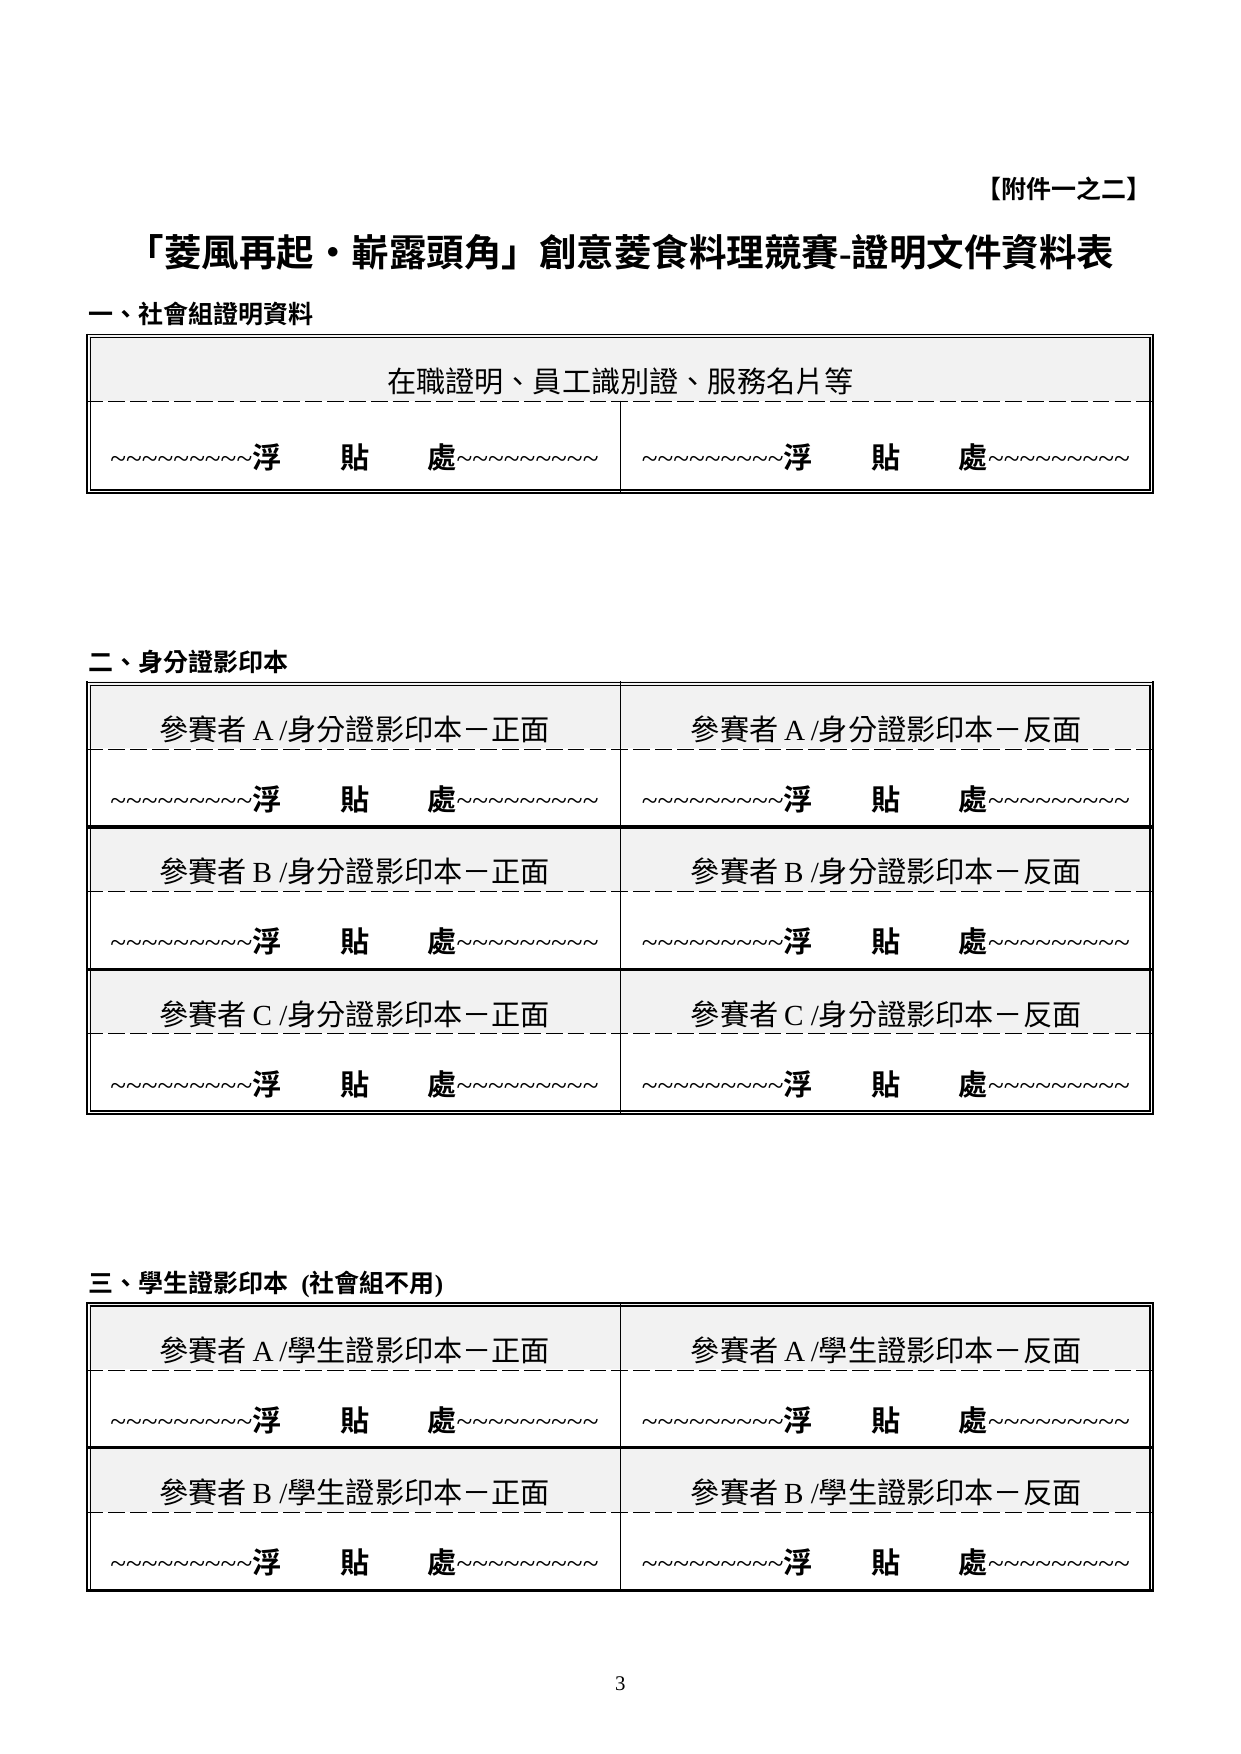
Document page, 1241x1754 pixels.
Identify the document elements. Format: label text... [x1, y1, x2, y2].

table_cell ~~~~~~~~~浮 貼 處~~~~~~~~~ [621, 1033, 1149, 1110]
table_cell 參賽者B /學生證影印本－反面 [621, 1449, 1149, 1512]
table_cell ~~~~~~~~~浮 貼 處~~~~~~~~~ [91, 1370, 620, 1446]
table_cell 參賽者B /學生證影印本－正面 [91, 1449, 620, 1512]
table_cell 參賽者B /身分證影印本－正面 [91, 829, 620, 891]
table_header 在職證明、員工識別證、服務名片等 [91, 338, 1149, 401]
table_cell 參賽者C /身分證影印本－正面 [91, 971, 620, 1033]
table_cell ~~~~~~~~~浮 貼 處~~~~~~~~~ [621, 1512, 1149, 1589]
table_cell 參賽者B /身分證影印本－反面 [621, 829, 1149, 891]
table_cell ~~~~~~~~~浮 貼 處~~~~~~~~~ [91, 401, 620, 489]
table_cell ~~~~~~~~~浮 貼 處~~~~~~~~~ [621, 891, 1149, 968]
table_cell ~~~~~~~~~浮 貼 處~~~~~~~~~ [621, 1370, 1149, 1446]
table_header 參賽者A /學生證影印本－反面 [621, 1307, 1149, 1369]
table_cell ~~~~~~~~~浮 貼 處~~~~~~~~~ [621, 749, 1149, 825]
table_cell ~~~~~~~~~浮 貼 處~~~~~~~~~ [91, 1033, 620, 1110]
text 一、社會組證明資料 [89, 271, 1152, 333]
text 二、身分證影印本 [89, 619, 1152, 681]
table_cell ~~~~~~~~~浮 貼 處~~~~~~~~~ [91, 891, 620, 968]
table_cell ~~~~~~~~~浮 貼 處~~~~~~~~~ [91, 1512, 620, 1589]
table_header 參賽者A /學生證影印本－正面 [91, 1307, 620, 1369]
table_cell ~~~~~~~~~浮 貼 處~~~~~~~~~ [621, 401, 1149, 489]
text 「菱風再起‧嶄露頭角」創意菱食料理競賽-證明文件資料表 [89, 208, 1152, 271]
table_cell ~~~~~~~~~浮 貼 處~~~~~~~~~ [91, 749, 620, 825]
table_cell 參賽者C /身分證影印本－反面 [621, 971, 1149, 1033]
table_header 參賽者A /身分證影印本－反面 [621, 686, 1149, 748]
text 三、學生證影印本 (社會組不用) [89, 1240, 1152, 1302]
table_header 參賽者A /身分證影印本－正面 [91, 686, 620, 748]
text 【附件一之二】 [89, 146, 1152, 208]
